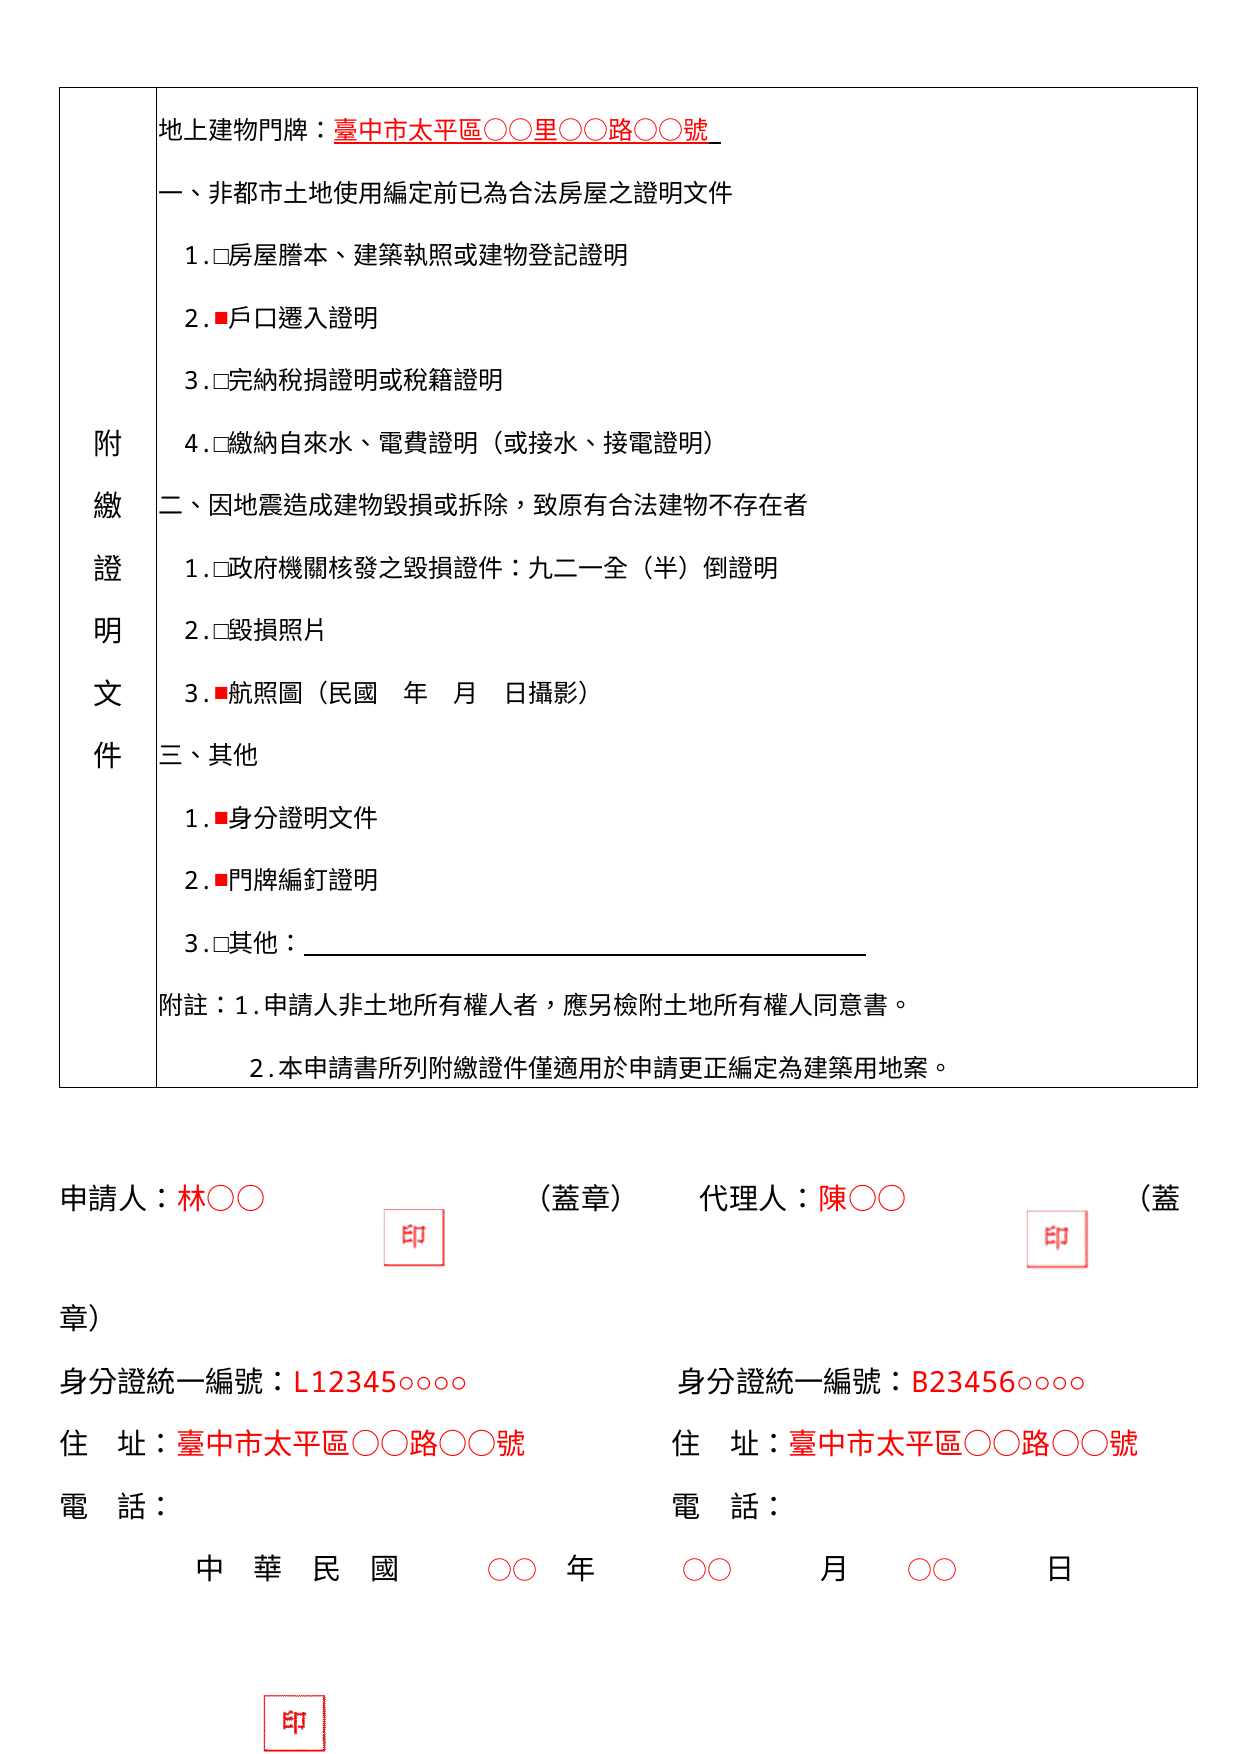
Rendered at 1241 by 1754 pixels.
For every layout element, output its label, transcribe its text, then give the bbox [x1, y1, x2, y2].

text 中 華 民 國 ○○ 年 ○○ 月 ○○ 日 [59, 1525, 1181, 1588]
text 身分證統一編號：L12345○○○○ 身分證統一編號：B23456○○○○ [59, 1338, 1181, 1400]
text 申請人：林○○ （蓋章） 代理人：陳○○ （蓋章） [59, 1150, 1181, 1338]
text 電 話： 電 話： [59, 1463, 1181, 1525]
text 住 址：臺中市太平區○○路○○號 住 址：臺中市太平區○○路○○號 [59, 1400, 1181, 1463]
table_cell 地上建物門牌：臺中市太平區○○里○○路○○號 一、非都市土地使用編定前已為合法房屋之證明文件 1.□房屋謄本、建築執照或建物登記證明 2.■戶口遷入證明 3.□完納稅捐證明或稅籍證明 4.□繳納自來水、電費證明（或接水、接電證明） 二、因地震造成建物毀損或拆除，致原有合法建物不存在者 1.□政府機關核發之毀損證件：九二一全（半）倒證明 2.□毀損照片 3.■航照圖（民國 年 月 日攝影） 三、其他 1.■身分證明文件 2.■門牌編釘證明 3.□其他： 附註：1.申請人非土地所有權人者，應另檢附土地所有權人同意書。 2.本申請書所列附繳證件僅適用於申請更正編定為建築用地案。 [157, 88, 1197, 1087]
table_cell 附 繳 證 明 文 件 [60, 88, 156, 1087]
